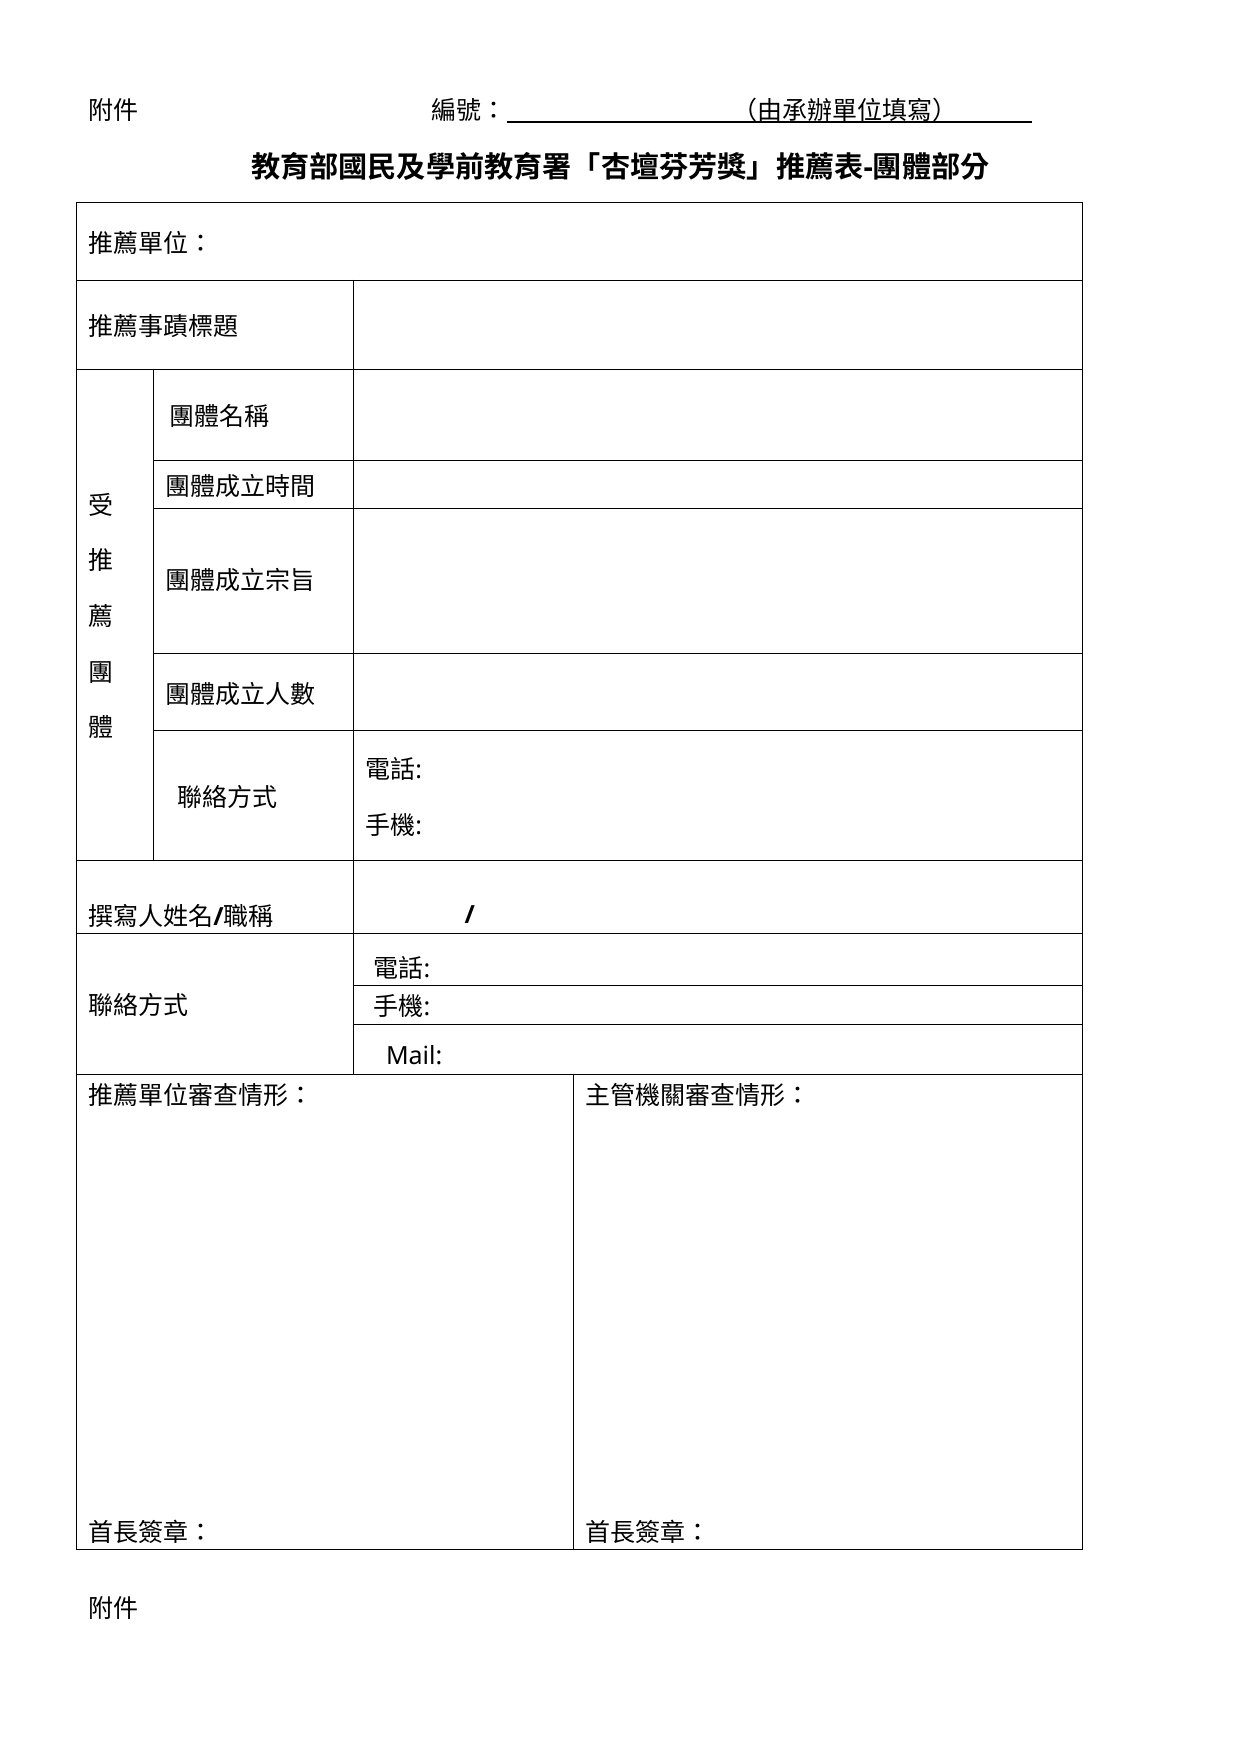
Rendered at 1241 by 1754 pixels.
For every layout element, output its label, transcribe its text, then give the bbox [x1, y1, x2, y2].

table_cell 團體名稱 [154, 370, 353, 460]
table_cell 團體成立時間 [154, 461, 353, 508]
table_cell 聯絡方式 [77, 934, 353, 1074]
text 教育部國民及學前教育署「杏壇芬芳獎」推薦表-團體部分 [89, 127, 1152, 202]
table_cell 推薦事蹟標題 [77, 281, 353, 368]
table_cell 電話: [354, 934, 1082, 985]
table_cell 聯絡方式 [154, 731, 353, 860]
table_cell 團體成立宗旨 [154, 509, 353, 653]
table_cell 手機: [354, 986, 1082, 1024]
table_cell 電話: 手機: [354, 731, 1082, 860]
table_cell 主管機關審查情形： 首長簽章： [574, 1075, 1082, 1549]
table_cell 撰寫人姓名/職稱 [77, 861, 353, 933]
table_cell [354, 509, 1082, 653]
table_cell [354, 370, 1082, 460]
table_cell Mail: [354, 1025, 1082, 1074]
table_header 推薦單位： [77, 203, 1082, 279]
table_cell / [354, 861, 1082, 933]
table_cell [354, 281, 1082, 368]
table_cell [354, 654, 1082, 730]
table_cell 團體成立人數 [154, 654, 353, 730]
table_cell 受 推 薦 團 體 [77, 370, 153, 860]
table_cell 推薦單位審查情形： 首長簽章： [77, 1075, 573, 1549]
text 附件 編號： （由承辦單位填寫） [89, 89, 1152, 127]
text 附件 [89, 1588, 1152, 1625]
table_cell [354, 461, 1082, 508]
